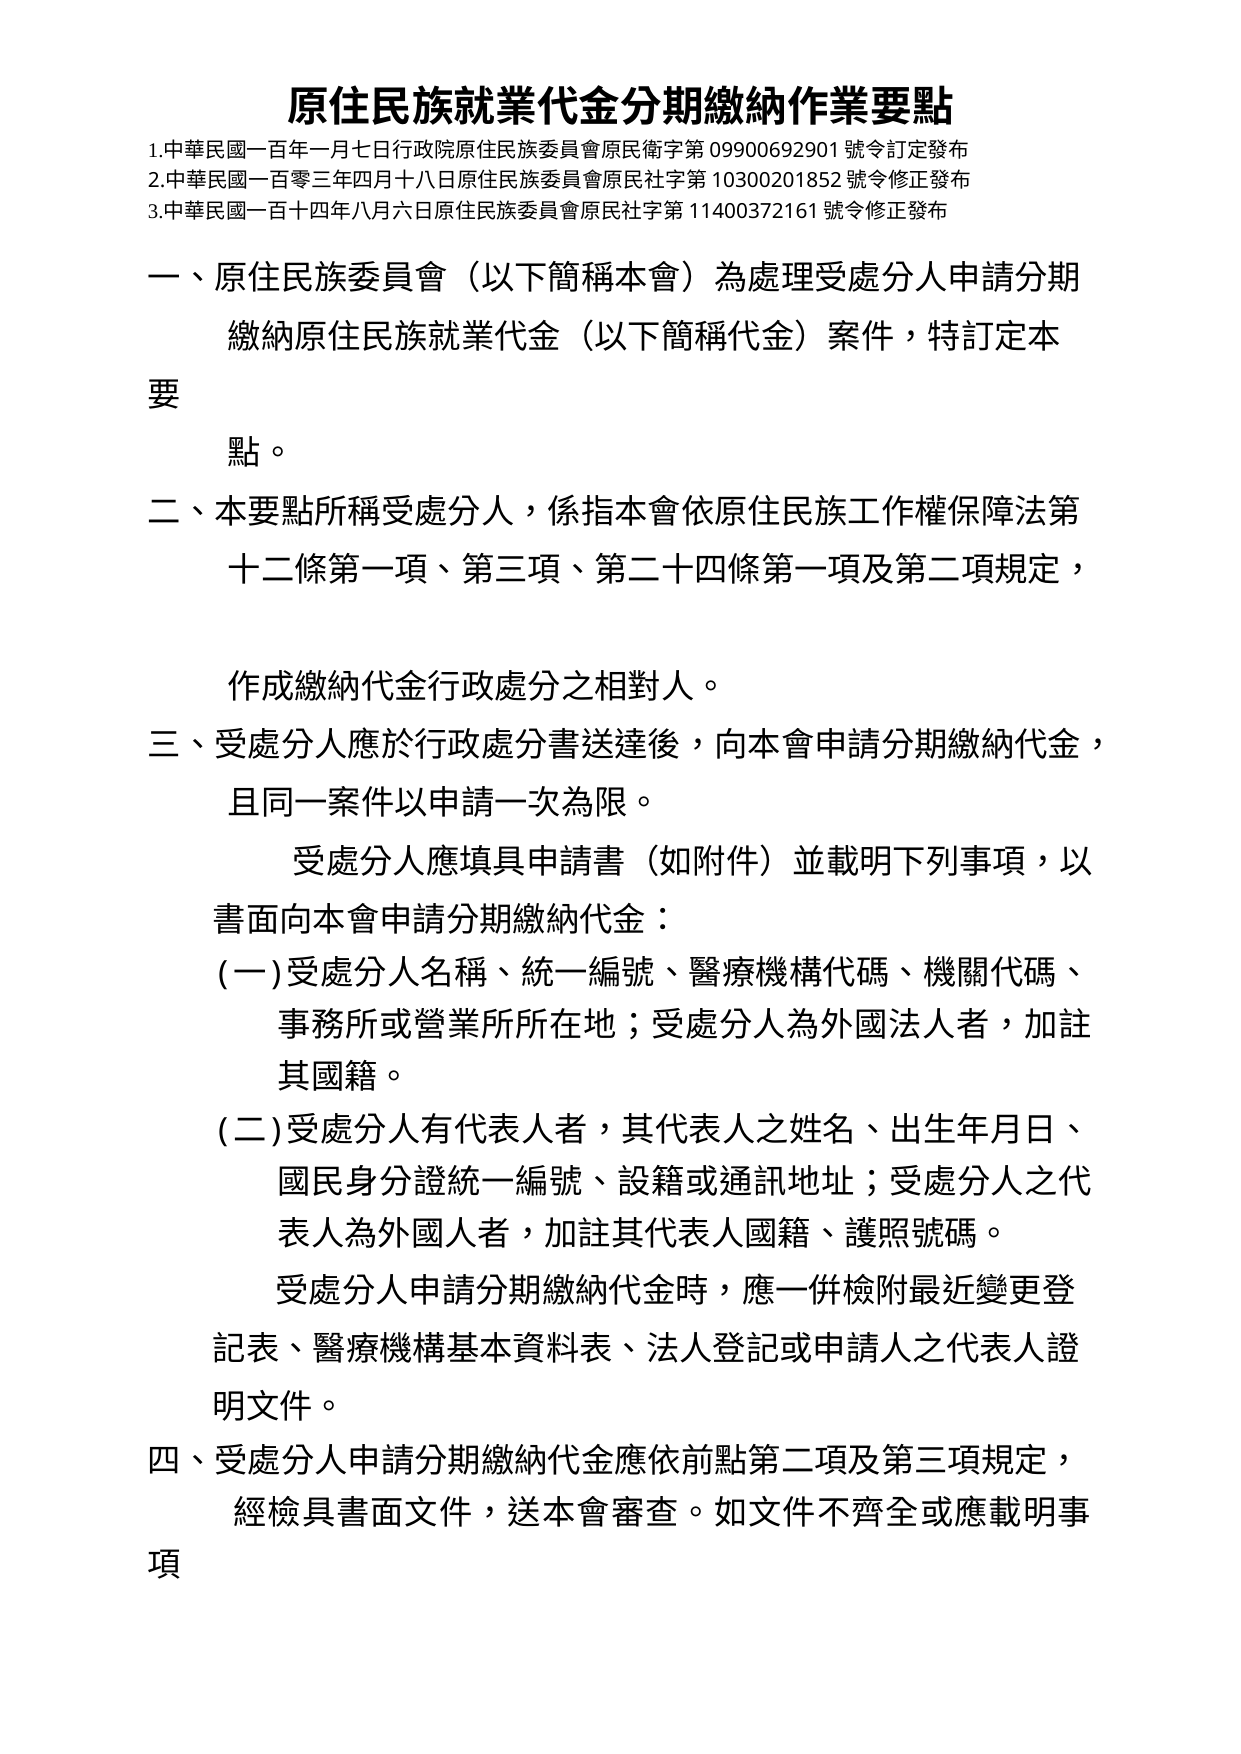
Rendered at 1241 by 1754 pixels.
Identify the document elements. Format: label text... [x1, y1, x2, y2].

list 中華民國一百年一月七日行政院原住民族委員會原民衛字第09900692901號令訂定發布 [148, 133, 1092, 164]
text 四、受處分人申請分期繳納代金應依前點第二項及第三項規定， [148, 1431, 1092, 1483]
text 經檢具書面文件，送本會審查。如文件不齊全或應載明事項 [148, 1483, 1092, 1587]
text 一、原住民族委員會（以下簡稱本會）為處理受處分人申請分期 [148, 243, 1092, 301]
list 中華民國一百零三年四月十八日原住民族委員會原民社字第10300201852號令修正發布 [148, 164, 1092, 194]
text 作成繳納代金行政處分之相對人。 [148, 651, 1092, 710]
text 受處分人應填具申請書（如附件）並載明下列事項，以書面向本會申請分期繳納代金： [213, 826, 1104, 943]
text (一)受處分人名稱、統一編號、醫療機構代碼、機關代碼、事務所或營業所所在地；受處分人為外國法人者，加註其國籍。 [213, 943, 1092, 1099]
text 繳納原住民族就業代金（以下簡稱代金）案件，特訂定本要 [148, 301, 1092, 418]
text 點。 [148, 418, 1092, 476]
text (二)受處分人有代表人者，其代表人之姓名、出生年月日、國民身分證統一編號、設籍或通訊地址；受處分人之代表人為外國人者，加註其代表人國籍、護照號碼。 [213, 1099, 1092, 1256]
text 原住民族就業代金分期繳納作業要點 [148, 75, 1092, 133]
text 受處分人申請分期繳納代金時，應一倂檢附最近變更登記表、醫療機構基本資料表、法人登記或申請人之代表人證明文件。 [213, 1256, 1092, 1431]
text 十二條第一項、第三項、第二十四條第一項及第二項規定， [148, 535, 1092, 651]
text 且同一案件以申請一次為限。 [148, 768, 1092, 826]
list 中華民國一百十四年八月六日原住民族委員會原民社字第11400372161號令修正發布 [148, 194, 1092, 224]
text 二、本要點所稱受處分人，係指本會依原住民族工作權保障法第 [148, 476, 1092, 535]
text 三、受處分人應於行政處分書送達後，向本會申請分期繳納代金， [148, 710, 1092, 768]
